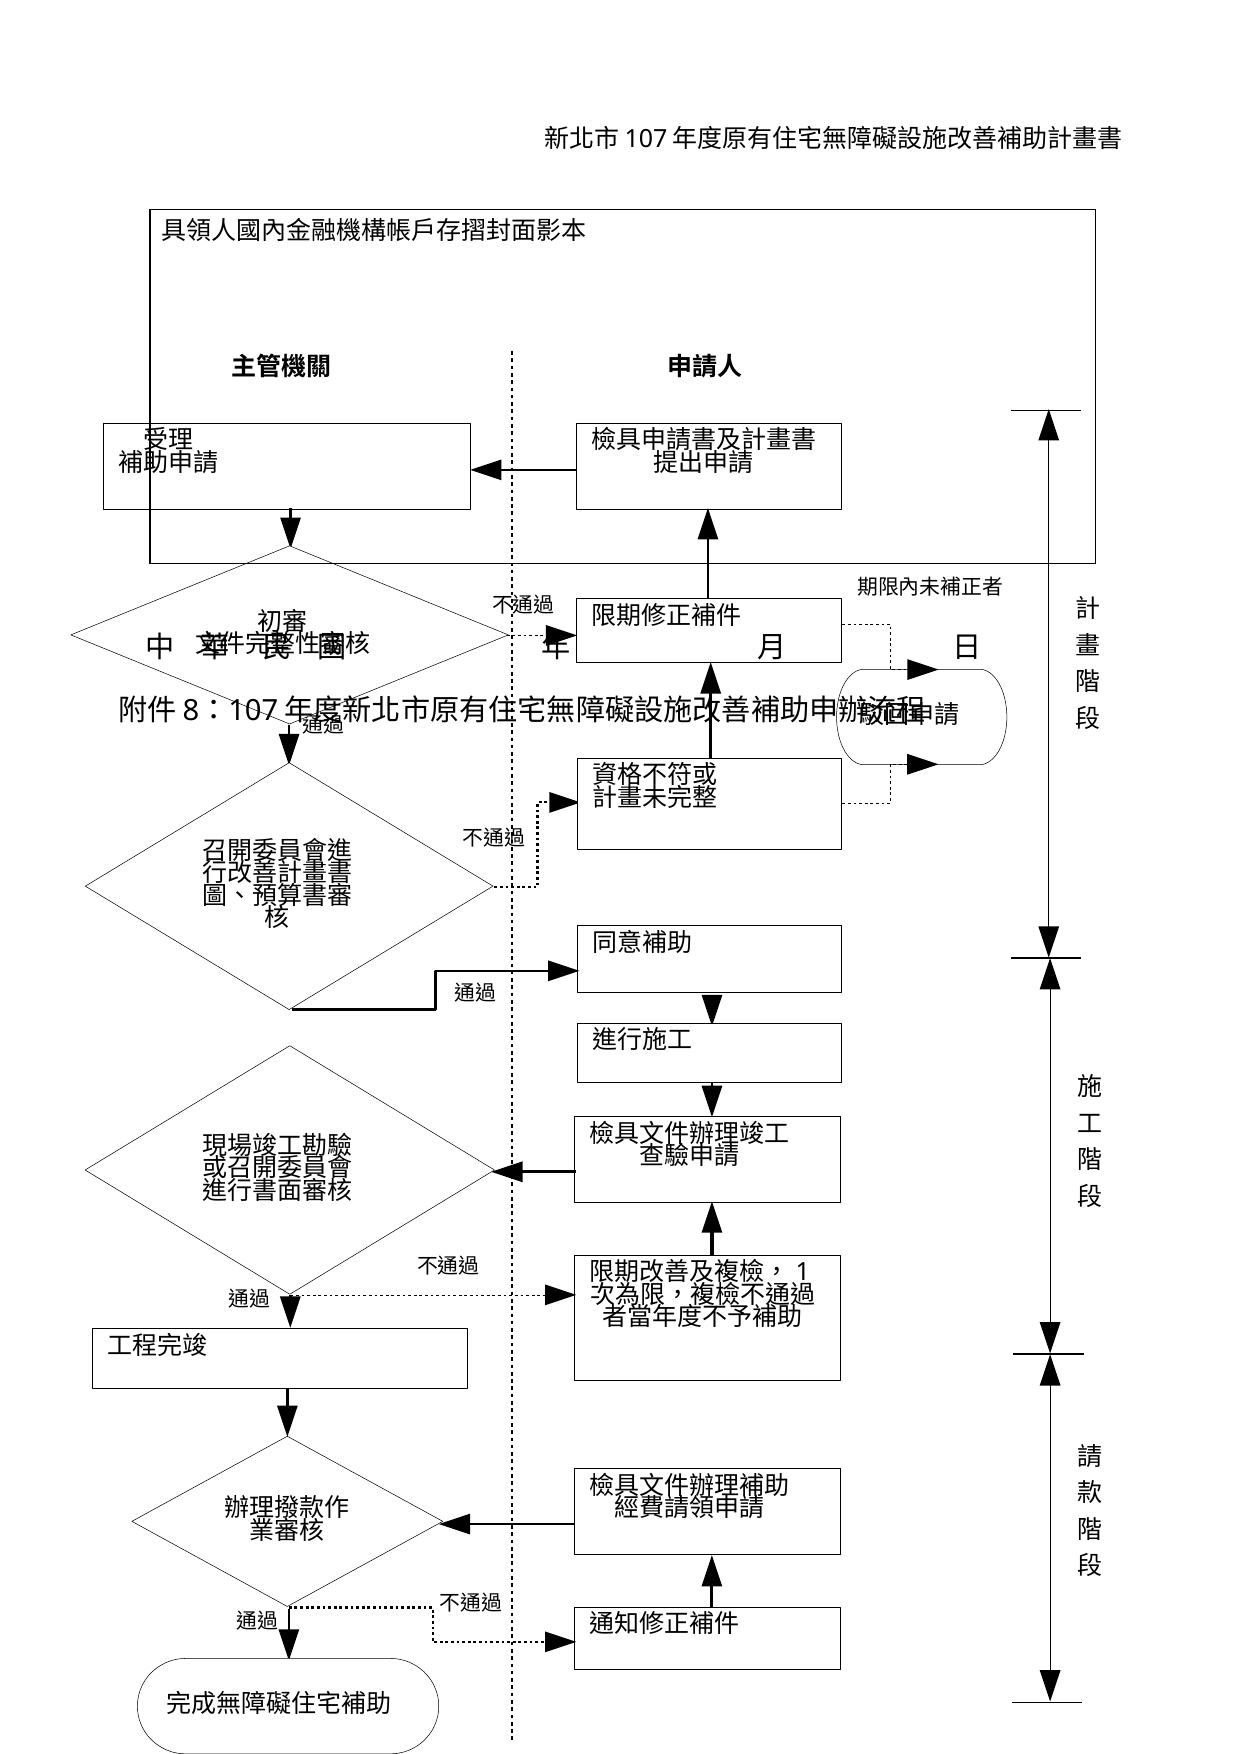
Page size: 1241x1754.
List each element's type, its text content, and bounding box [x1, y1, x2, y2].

text 附件8：107年度新北市原有住宅無障礙設施改善補助申辦流程 [118, 687, 288, 729]
text 附件8：107年度新北市原有住宅無障礙設施改善補助申辦流程 [323, 687, 709, 729]
text 中 華 民 國 年 月 日 [436, 623, 710, 666]
text 附件8：107年度新北市原有住宅無障礙設施改善補助申辦流程 [1049, 687, 1122, 729]
text 附件8：107年度新北市原有住宅無障礙設施改善補助申辦流程 [712, 687, 841, 729]
text 附件8：107年度新北市原有住宅無障礙設施改善補助申辦流程 [1002, 687, 1048, 729]
text 中 華 民 國 年 月 日 [59, 623, 144, 666]
text 中 華 民 國 年 月 日 [712, 623, 1037, 666]
table_header 具領人國內金融機構帳戶存摺封面影本 [151, 210, 1095, 563]
text 中 華 民 國 年 月 日 [577, 623, 841, 662]
